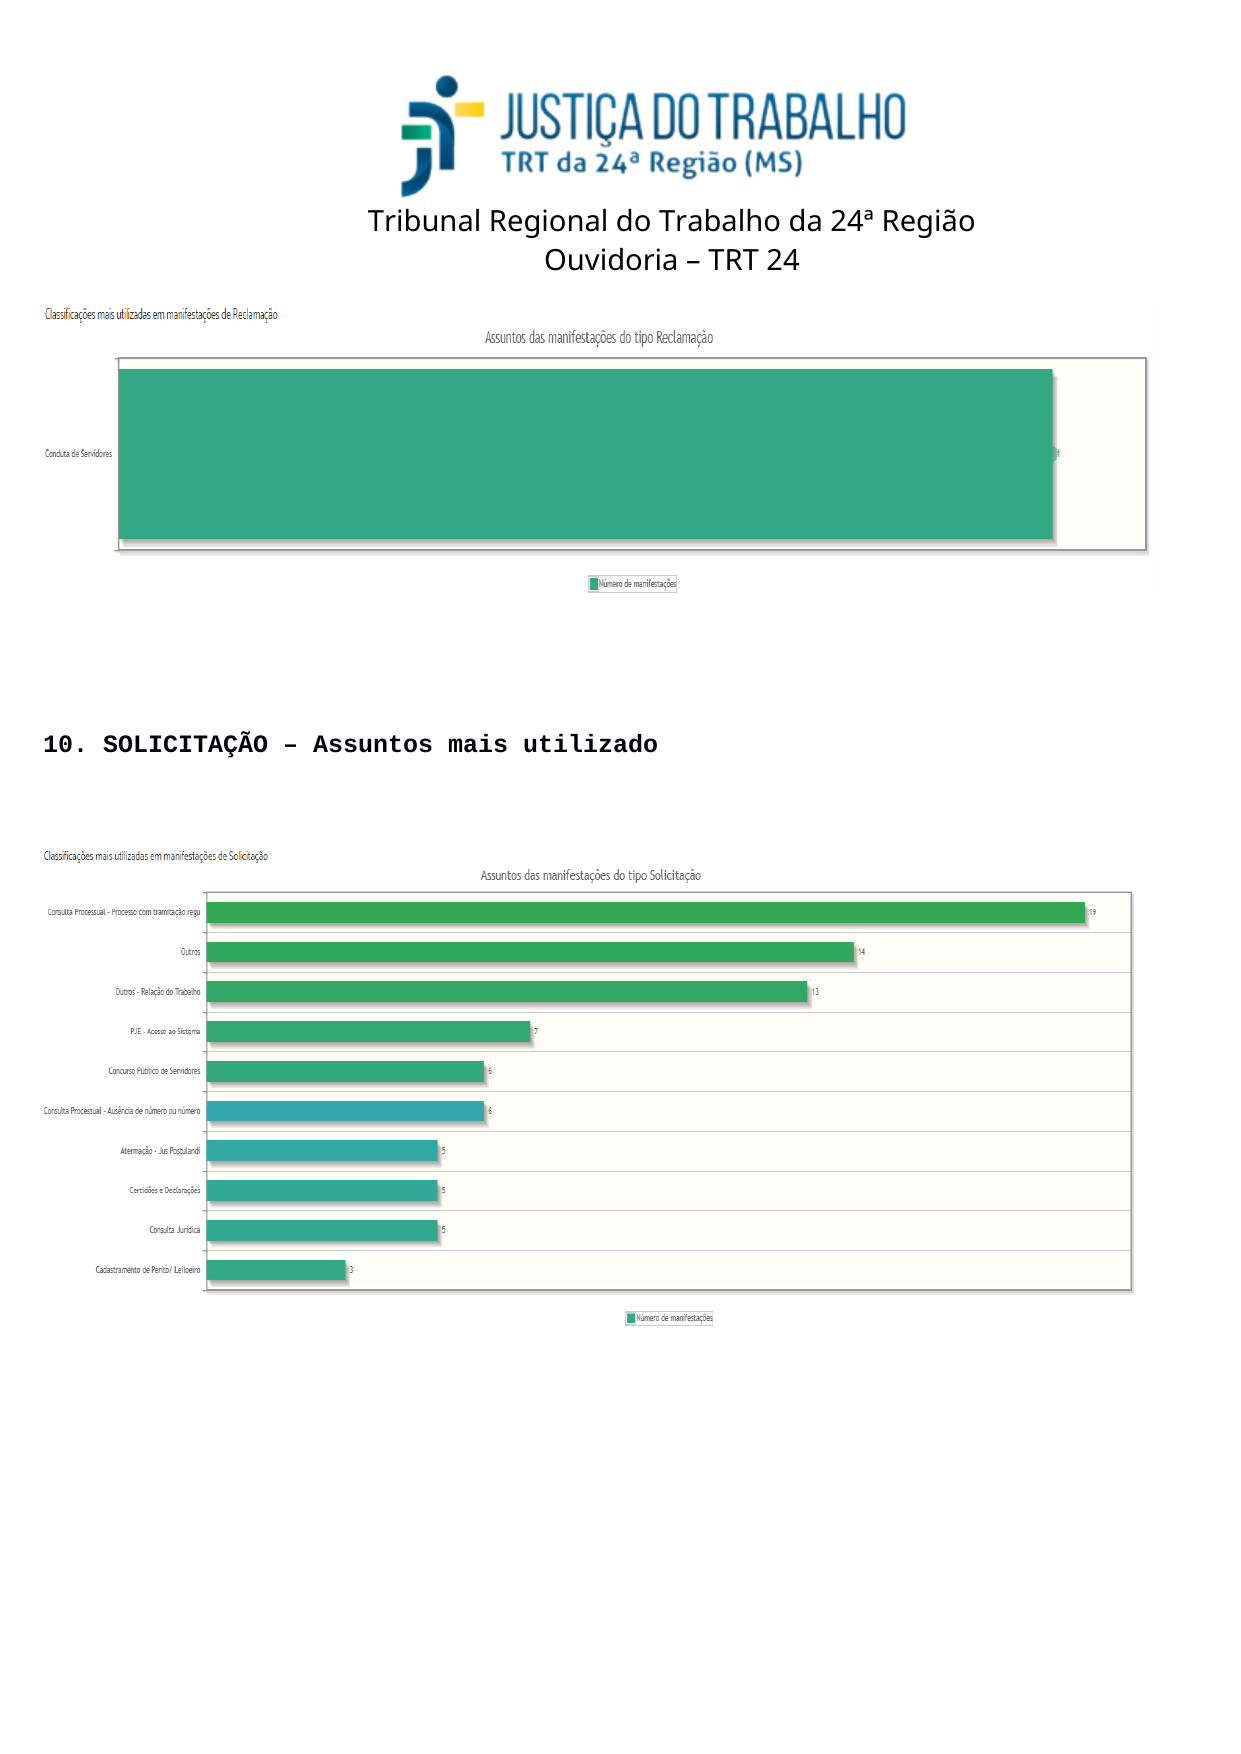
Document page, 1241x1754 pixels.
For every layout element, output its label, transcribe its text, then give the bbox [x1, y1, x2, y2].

text 10. SOLICITAÇÃO – Assuntos mais utilizado [43, 732, 1210, 760]
